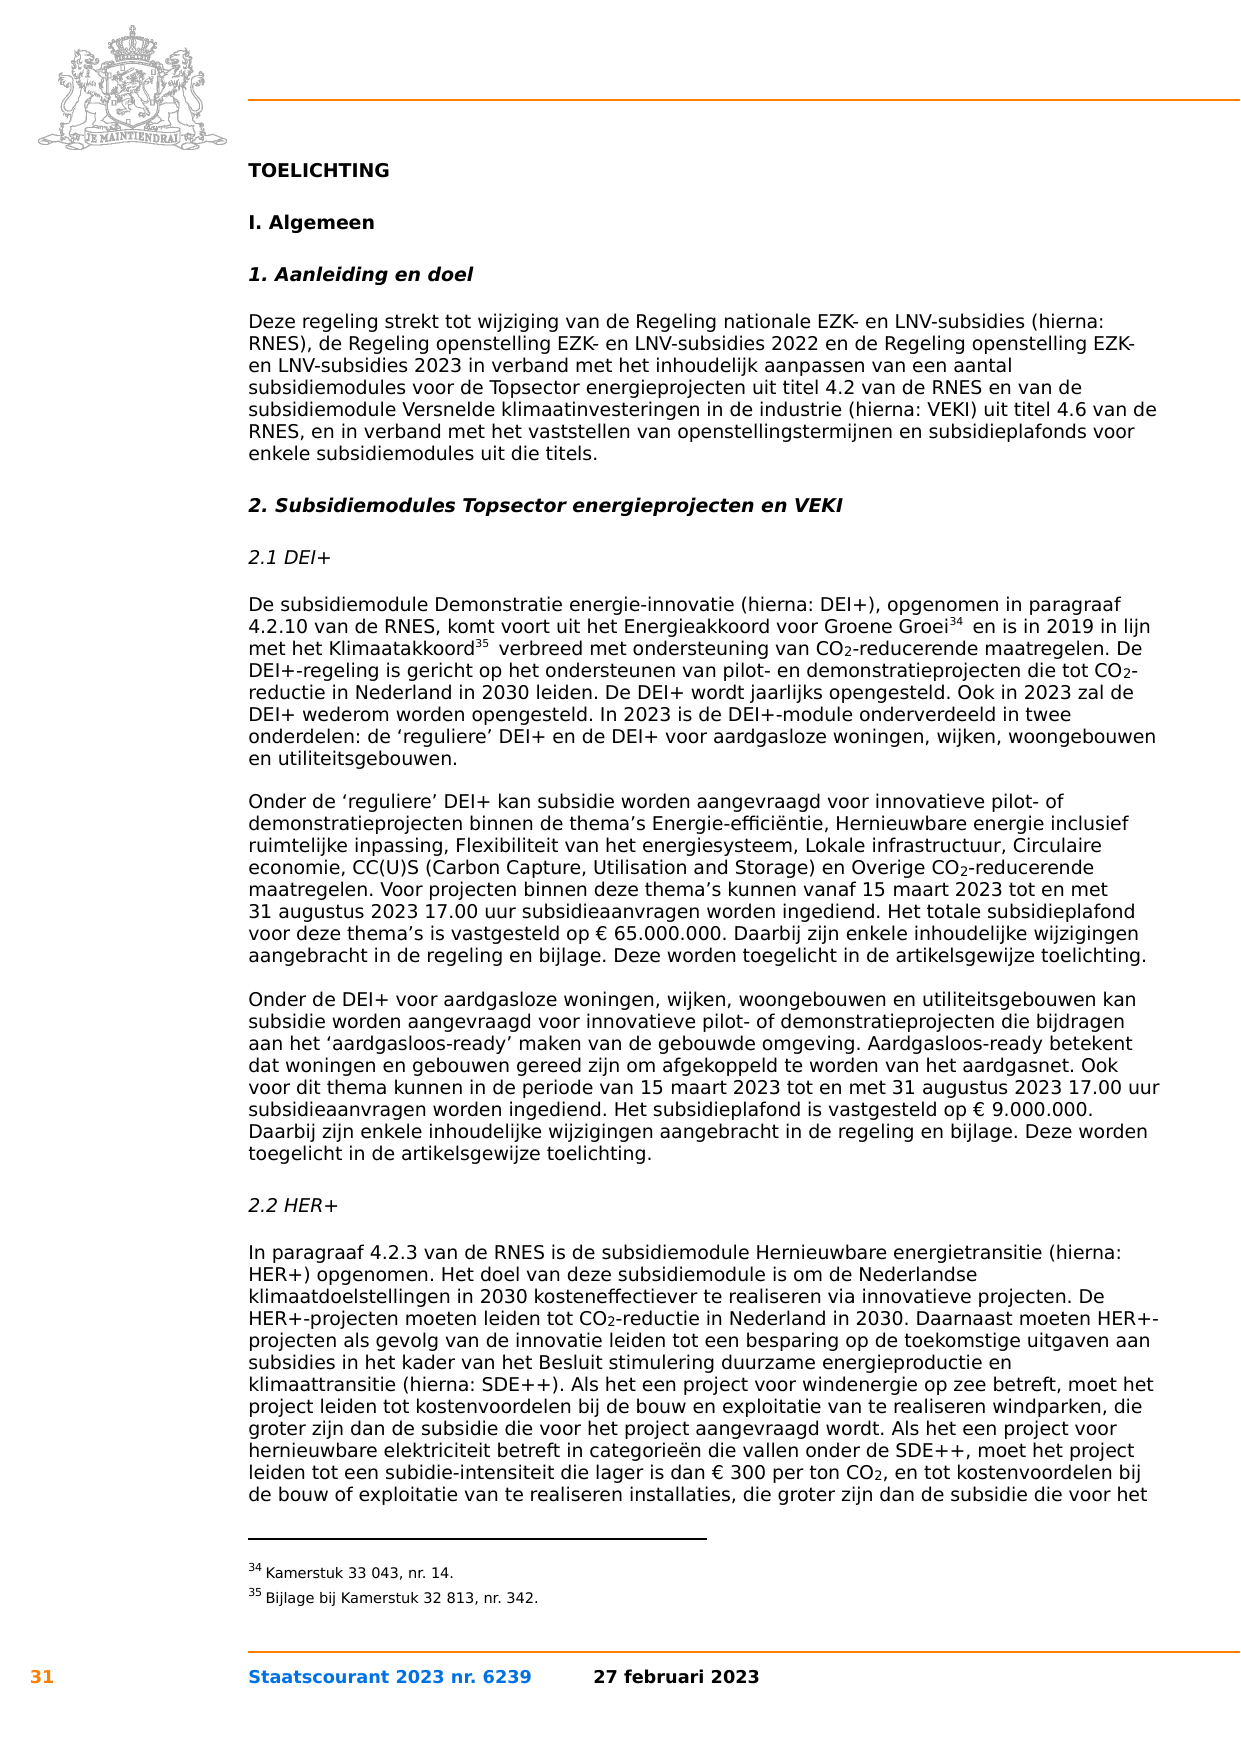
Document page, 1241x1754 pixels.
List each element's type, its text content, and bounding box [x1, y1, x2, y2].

text De subsidiemodule Demonstratie energie-innovatie (hierna: DEI+), opgenomen in paragraaf 4.2.10 van de RNES, komt voort uit het Energieakkoord voor Groene Groei en is in 2019 in lijn met het Klimaatakkoord verbreed met ondersteuning van CO2-reducerende maatregelen. De DEI+-regeling is gericht op het ondersteunen van pilot- en demonstratieprojecten die tot CO2-reductie in Nederland in 2030 leiden. De DEI+ wordt jaarlijks opengesteld. Ook in 2023 zal de DEI+ wederom worden opengesteld. In 2023 is de DEI+-module onderverdeeld in twee onderdelen: de ‘reguliere’ DEI+ en de DEI+ voor aardgasloze woningen, wijken, woongebouwen en utiliteitsgebouwen. [248, 594, 1163, 769]
subtitle I. Algemeen [248, 212, 1163, 234]
text Onder de DEI+ voor aardgasloze woningen, wijken, woongebouwen en utiliteitsgebouwen kan subsidie worden aangevraagd voor innovatieve pilot- of demonstratieprojecten die bijdragen aan het ‘aardgasloos-ready’ maken van de gebouwde omgeving. Aardgasloos-ready betekent dat woningen en gebouwen gereed zijn om afgekoppeld te worden van het aardgasnet. Ook voor dit thema kunnen in de periode van 15 maart 2023 tot en met 31 augustus 2023 17.00 uur subsidieaanvragen worden ingediend. Het subsidieplafond is vastgesteld op € 9.000.000. Daarbij zijn enkele inhoudelijke wijzigingen aangebracht in de regeling en bijlage. Deze worden toegelicht in de artikelsgewijze toelichting. [248, 989, 1163, 1165]
text In paragraaf 4.2.3 van de RNES is de subsidiemodule Hernieuwbare energietransitie (hierna: HER+) opgenomen. Het doel van deze subsidiemodule is om de Nederlandse klimaatdoelstellingen in 2030 kosteneffectiever te realiseren via innovatieve projecten. De HER+-projecten moeten leiden tot CO2-reductie in Nederland in 2030. Daarnaast moeten HER+-projecten als gevolg van de innovatie leiden tot een besparing op de toekomstige uitgaven aan subsidies in het kader van het Besluit stimulering duurzame energieproductie en klimaattransitie (hierna: SDE++). Als het een project voor windenergie op zee betreft, moet het project leiden tot kostenvoordelen bij de bouw en exploitatie van te realiseren windparken, die groter zijn dan de subsidie die voor het project aangevraagd wordt. Als het een project voor hernieuwbare elektriciteit betreft in categorieën die vallen onder de SDE++, moet het project leiden tot een subidie-intensiteit die lager is dan € 300 per ton CO2, en tot kostenvoordelen bij de bouw of exploitatie van te realiseren installaties, die groter zijn dan de subsidie die voor het [248, 1242, 1163, 1506]
text Deze regeling strekt tot wijziging van de Regeling nationale EZK- en LNV-subsidies (hierna: RNES), de Regeling openstelling EZK- en LNV-subsidies 2022 en de Regeling openstelling EZK- en LNV-subsidies 2023 in verband met het inhoudelijk aanpassen van een aantal subsidiemodules voor de Topsector energieprojecten uit titel 4.2 van de RNES en van de subsidiemodule Versnelde klimaatinvesteringen in de industrie (hierna: VEKI) uit titel 4.6 van de RNES, en in verband met het vaststellen van openstellingstermijnen en subsidieplafonds voor enkele subsidiemodules uit die titels. [248, 311, 1163, 465]
text Bijlage bij Kamerstuk 32 813, nr. 342. [248, 1586, 1163, 1608]
subtitle 2.1 DEI+ [248, 547, 1163, 569]
text Kamerstuk 33 043, nr. 14. [248, 1561, 1163, 1583]
picture [38, 25, 227, 150]
subtitle TOELICHTING [248, 160, 1163, 182]
subtitle 1. Aanleiding en doel [248, 264, 1163, 286]
text Onder de ‘reguliere’ DEI+ kan subsidie worden aangevraagd voor innovatieve pilot- of demonstratieprojecten binnen de thema’s Energie-efficiëntie, Hernieuwbare energie inclusief ruimtelijke inpassing, Flexibiliteit van het energiesysteem, Lokale infrastructuur, Circulaire economie, CC(U)S (Carbon Capture, Utilisation and Storage) en Overige CO2-reducerende maatregelen. Voor projecten binnen deze thema’s kunnen vanaf 15 maart 2023 tot en met 31 augustus 2023 17.00 uur subsidieaanvragen worden ingediend. Het totale subsidieplafond voor deze thema’s is vastgesteld op € 65.000.000. Daarbij zijn enkele inhoudelijke wijzigingen aangebracht in de regeling en bijlage. Deze worden toegelicht in de artikelsgewijze toelichting. [248, 791, 1163, 967]
subtitle 2.2 HER+ [248, 1195, 1163, 1217]
subtitle 2. Subsidiemodules Topsector energieprojecten en VEKI [248, 495, 1163, 517]
